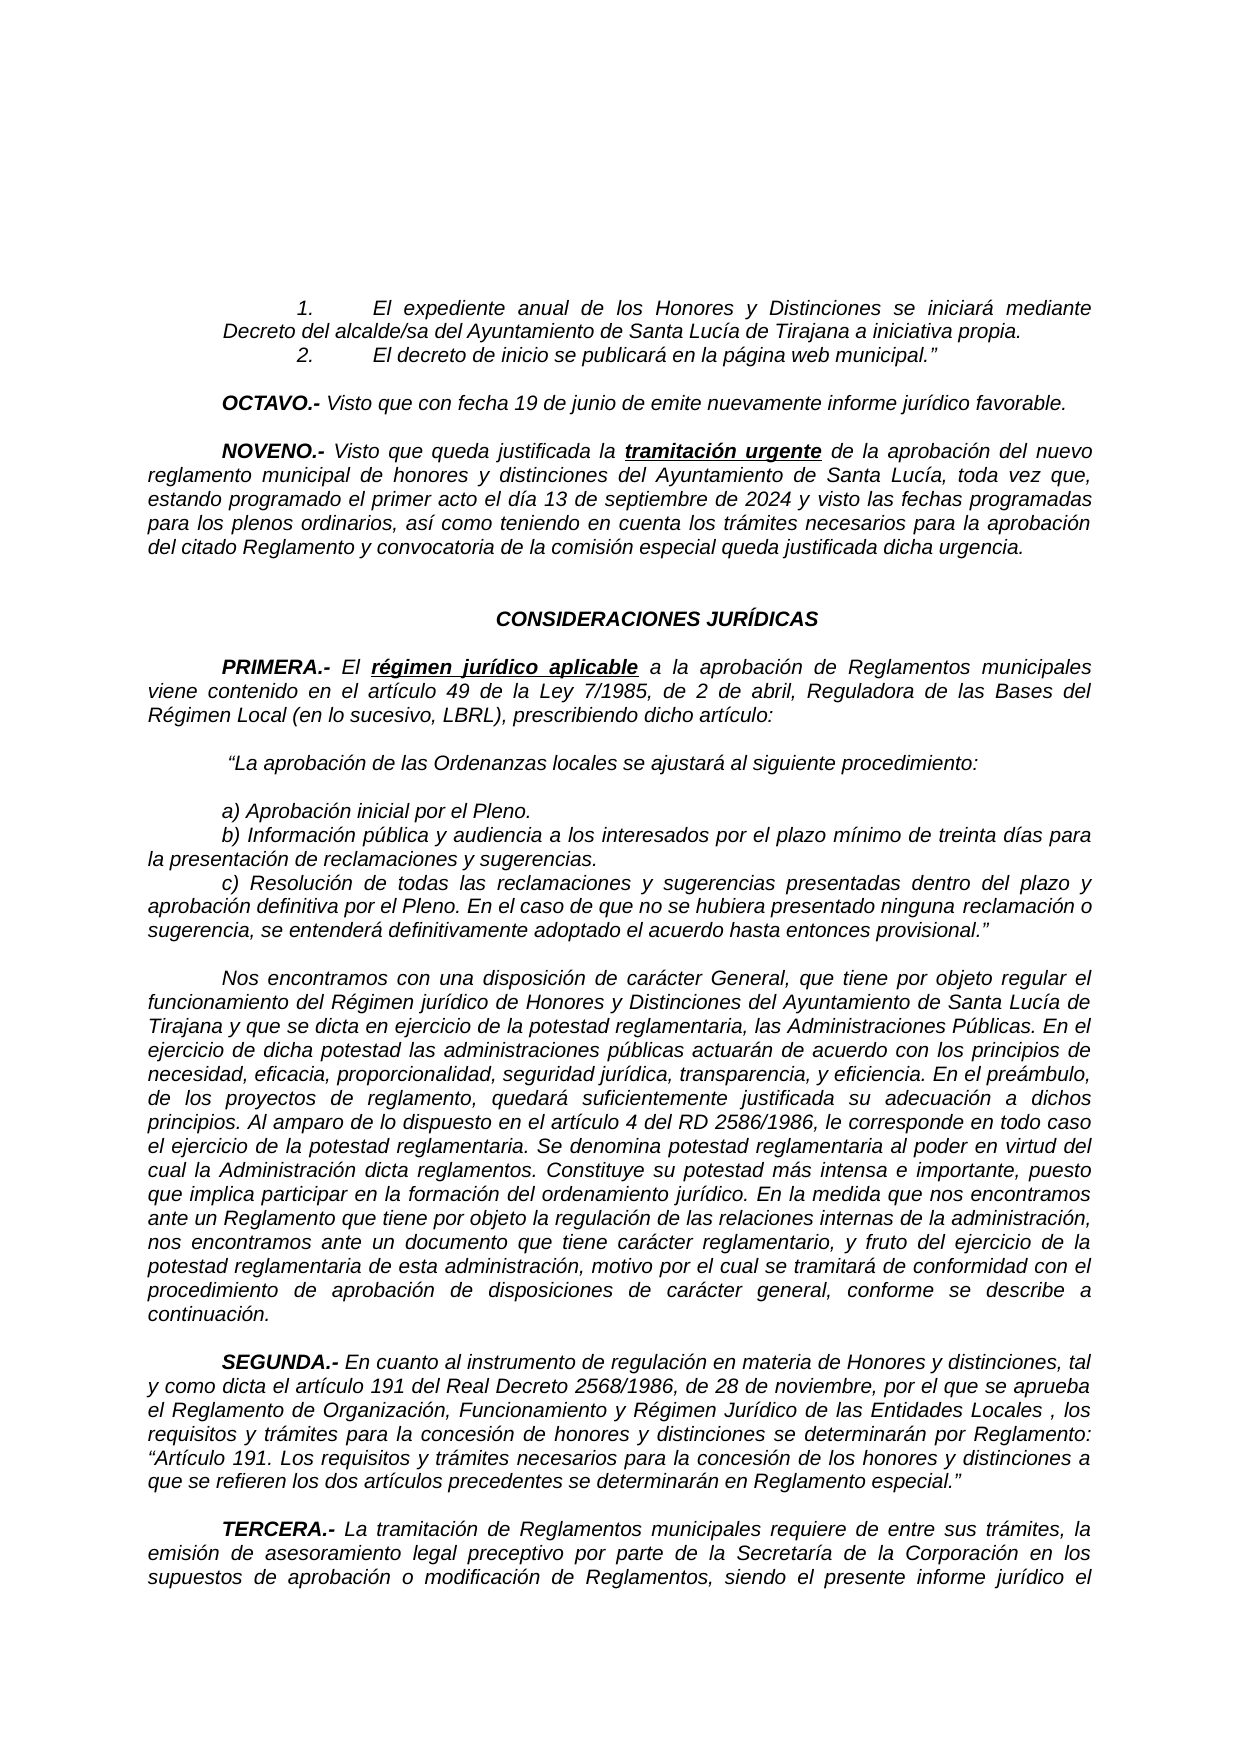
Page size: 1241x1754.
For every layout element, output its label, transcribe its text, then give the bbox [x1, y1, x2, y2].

text “La aprobación de las Ordenanzas locales se ajustará al siguiente procedimiento: [148, 751, 1092, 774]
text a) Aprobación inicial por el Pleno. [148, 798, 1092, 822]
text OCTAVO.- Visto que con fecha 19 de junio de emite nuevamente informe jurídico favorable. [148, 391, 1092, 415]
text SEGUNDA.- En cuanto al instrumento de regulación en materia de Honores y distinciones, tal y como dicta el artículo 191 del Real Decreto 2568/1986, de 28 de noviembre, por el que se aprueba el Reglamento de Organización, Funcionamiento y Régimen Jurídico de las Entidades Locales , los requisitos y trámites para la concesión de honores y distinciones se determinarán por Reglamento: “Artículo 191. Los requisitos y trámites necesarios para la concesión de los honores y distinciones a que se refieren los dos artículos precedentes se determinarán en Reglamento especial.” [148, 1349, 1092, 1493]
text Nos encontramos con una disposición de carácter General, que tiene por objeto regular el funcionamiento del Régimen jurídico de Honores y Distinciones del Ayuntamiento de Santa Lucía de Tirajana y que se dicta en ejercicio de la potestad reglamentaria, las Administraciones Públicas. En el ejercicio de dicha potestad las administraciones públicas actuarán de acuerdo con los principios de necesidad, eficacia, proporcionalidad, seguridad jurídica, transparencia, y eficiencia. En el preámbulo, de los proyectos de reglamento, quedará suficientemente justificada su adecuación a dichos principios. Al amparo de lo dispuesto en el artículo 4 del RD 2586/1986, le corresponde en todo caso el ejercicio de la potestad reglamentaria. Se denomina potestad reglamentaria al poder en virtud del cual la Administración dicta reglamentos. Constituye su potestad más intensa e importante, puesto que implica participar en la formación del ordenamiento jurídico. En la medida que nos encontramos ante un Reglamento que tiene por objeto la regulación de las relaciones internas de la administración, nos encontramos ante un documento que tiene carácter reglamentario, y fruto del ejercicio de la potestad reglamentaria de esta administración, motivo por el cual se tramitará de conformidad con el procedimiento de aprobación de disposiciones de carácter general, conforme se describe a continuación. [148, 966, 1092, 1326]
list El expediente anual de los Honores y Distinciones se iniciará mediante Decreto del alcalde/sa del Ayuntamiento de Santa Lucía de Tirajana a iniciativa propia. [223, 295, 1092, 343]
text PRIMERA.- El régimen jurídico aplicable a la aprobación de Reglamentos municipales viene contenido en el artículo 49 de la Ley 7/1985, de 2 de abril, Reguladora de las Bases del Régimen Local (en lo sucesivo, LBRL), prescribiendo dicho artículo: [148, 655, 1092, 727]
text NOVENO.- Visto que queda justificada la tramitación urgente de la aprobación del nuevo reglamento municipal de honores y distinciones del Ayuntamiento de Santa Lucía, toda vez que, estando programado el primer acto el día 13 de septiembre de 2024 y visto las fechas programadas para los plenos ordinarios, así como teniendo en cuenta los trámites necesarios para la aprobación del citado Reglamento y convocatoria de la comisión especial queda justificada dicha urgencia. [148, 439, 1092, 559]
text c) Resolución de todas las reclamaciones y sugerencias presentadas dentro del plazo y aprobación definitiva por el Pleno. En el caso de que no se hubiera presentado ninguna reclamación o sugerencia, se entenderá definitivamente adoptado el acuerdo hasta entonces provisional.” [148, 870, 1092, 942]
text TERCERA.- La tramitación de Reglamentos municipales requiere de entre sus trámites, la emisión de asesoramiento legal preceptivo por parte de la Secretaría de la Corporación en los supuestos de aprobación o modificación de Reglamentos, siendo el presente informe jurídico el [148, 1517, 1092, 1589]
list El decreto de inicio se publicará en la página web municipal.” [223, 343, 1092, 367]
text b) Información pública y audiencia a los interesados por el plazo mínimo de treinta días para la presentación de reclamaciones y sugerencias. [148, 822, 1092, 870]
text CONSIDERACIONES JURÍDICAS [148, 607, 1092, 631]
